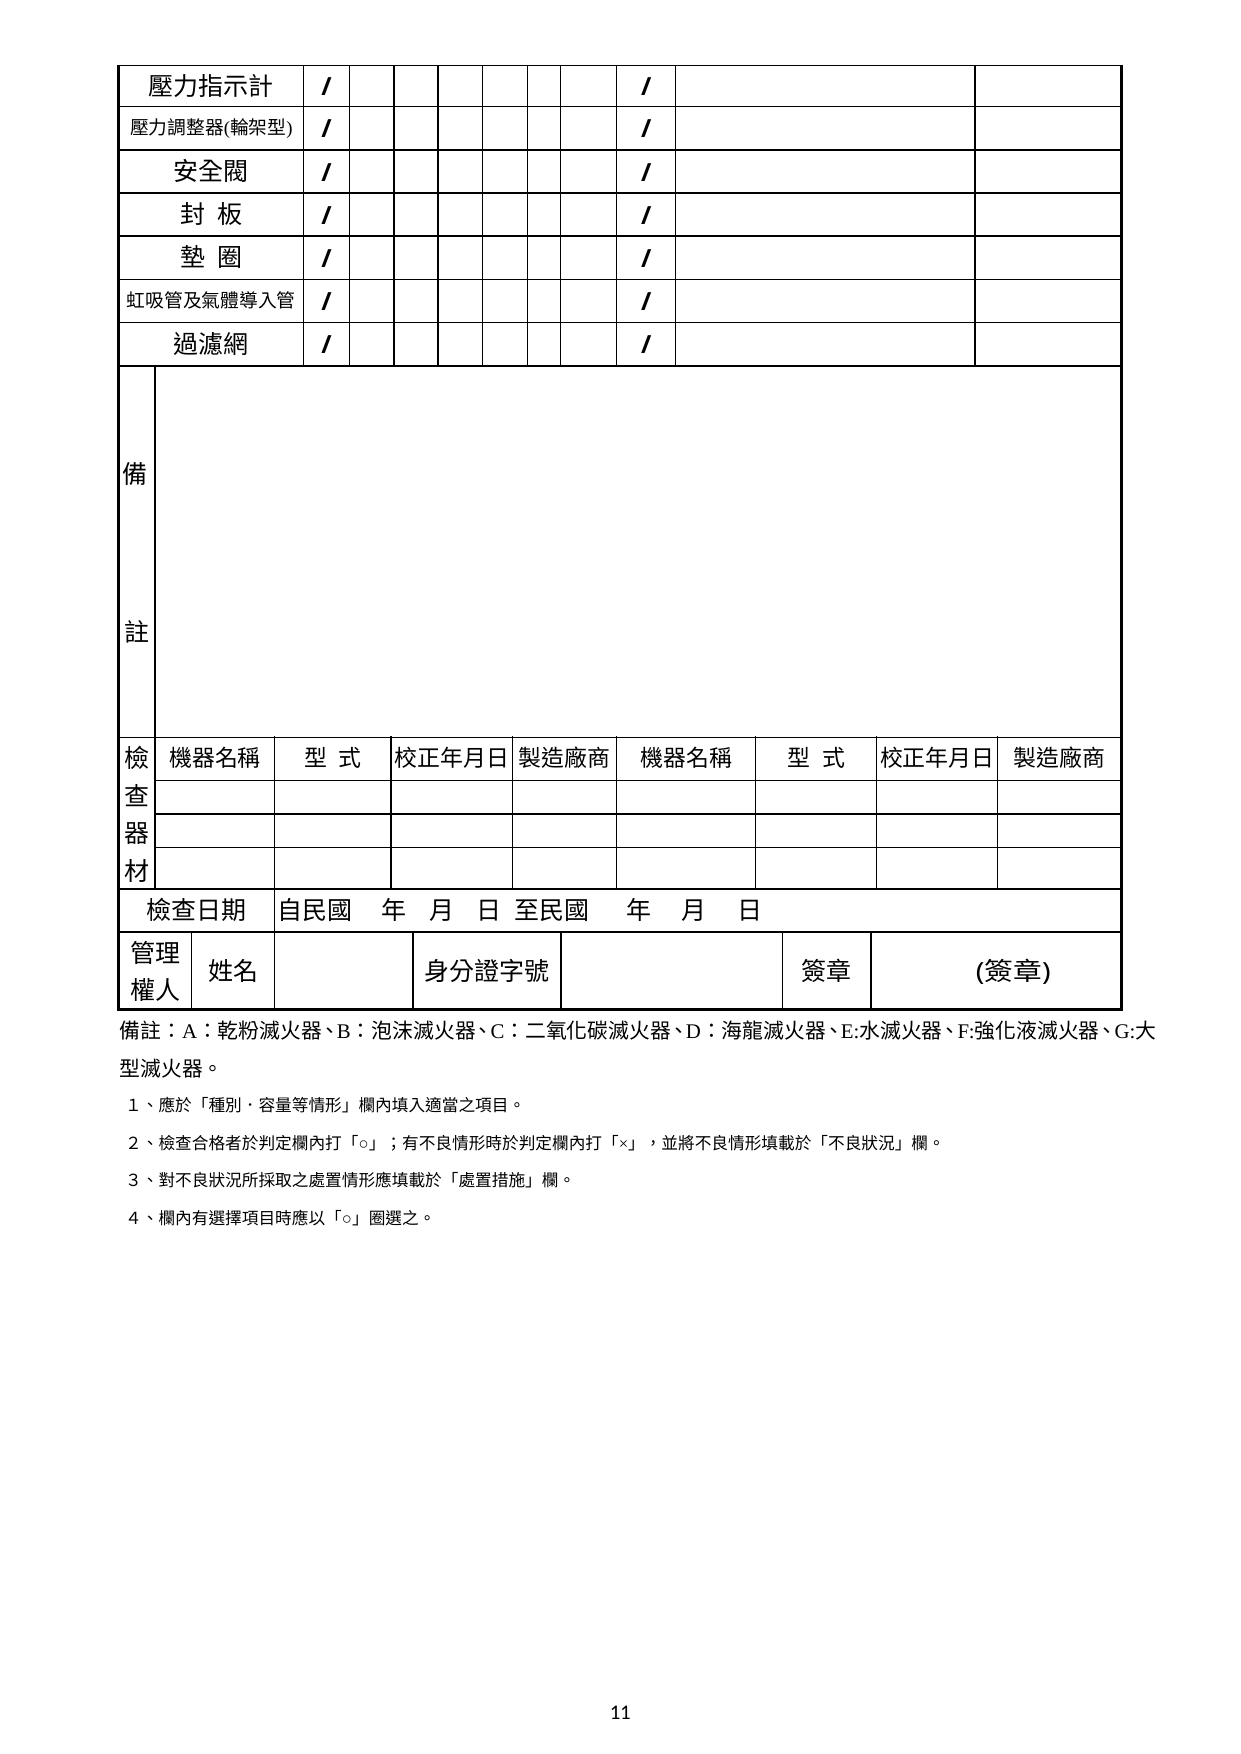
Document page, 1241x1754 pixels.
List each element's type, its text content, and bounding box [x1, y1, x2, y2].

table_cell [483, 280, 527, 322]
table_cell [439, 66, 482, 106]
table_cell [392, 815, 512, 846]
table_cell [998, 815, 1120, 846]
table_cell 過濾網 [120, 323, 303, 365]
table_cell [483, 323, 527, 365]
table_cell / [617, 280, 675, 322]
table_cell / [304, 194, 349, 235]
table_cell [561, 107, 616, 149]
table_cell [350, 237, 393, 279]
table_cell / [617, 237, 675, 279]
table_cell [513, 815, 616, 846]
table_cell [528, 107, 560, 149]
table_cell [676, 194, 974, 235]
table_cell [483, 237, 527, 279]
table_cell 封 板 [120, 194, 303, 235]
table_cell [676, 323, 974, 365]
table_cell [528, 323, 560, 365]
table_cell 虹吸管及氣體導入管 [120, 280, 303, 322]
table_cell [392, 781, 512, 813]
table_cell [561, 194, 616, 235]
table_cell 檢查日期 [120, 890, 274, 931]
table_cell 機器名稱 [156, 738, 274, 779]
table_cell 型 式 [275, 738, 390, 779]
table_cell [395, 237, 437, 279]
table_cell 壓力指示計 [120, 66, 303, 106]
table_cell / [304, 323, 349, 365]
table_cell 檢 查 器 材 [120, 738, 154, 888]
table_cell [756, 781, 876, 813]
table_cell / [304, 66, 349, 106]
table_cell [439, 151, 482, 192]
table_cell [976, 323, 1120, 365]
table_cell [998, 848, 1120, 888]
table_cell [756, 815, 876, 846]
table_cell [350, 66, 393, 106]
table_cell / [617, 194, 675, 235]
table_cell [976, 107, 1120, 149]
table_cell [439, 237, 482, 279]
table_cell [877, 848, 997, 888]
table_cell / [617, 323, 675, 365]
table_cell [528, 151, 560, 192]
table_cell / [304, 280, 349, 322]
table_cell 製造廠商 [998, 738, 1120, 779]
table_cell 自民國 年 月 日 至民國 年 月 日 [275, 890, 1120, 931]
table_cell [676, 237, 974, 279]
table_cell 簽章 [783, 933, 870, 1008]
table_cell [877, 781, 997, 813]
table_cell [676, 151, 974, 192]
table_cell [976, 194, 1120, 235]
text ２、檢查合格者於判定欄內打「○」；有不良情形時於判定欄內打「×」，並將不良情形填載於「不良狀況」欄。 [75, 1123, 1165, 1161]
table_cell [483, 66, 527, 106]
table_cell 型 式 [756, 738, 876, 779]
table_cell [439, 280, 482, 322]
text ４、欄內有選擇項目時應以「○」圈選之。 [75, 1198, 1165, 1236]
table_cell 墊 圈 [120, 237, 303, 279]
table_cell [395, 323, 437, 365]
table_cell [528, 194, 560, 235]
table_cell [395, 280, 437, 322]
table_cell [676, 107, 974, 149]
table_cell 管理權人 [120, 933, 191, 1008]
table_cell 姓名 [192, 933, 274, 1008]
table_cell [877, 815, 997, 846]
table_cell 校正年月日 [877, 738, 997, 779]
table_cell [561, 280, 616, 322]
table_cell [528, 237, 560, 279]
table_cell / [304, 107, 349, 149]
table_cell [528, 66, 560, 106]
table_cell [275, 781, 390, 813]
table_cell [275, 933, 412, 1008]
table_cell [976, 237, 1120, 279]
table_cell [156, 781, 274, 813]
table_cell [976, 151, 1120, 192]
text １、應於「種別．容量等情形」欄內填入適當之項目。 [75, 1086, 1165, 1123]
table_cell [617, 815, 755, 846]
table_cell 壓力調整器(輪架型) [120, 107, 303, 149]
table_cell [275, 815, 390, 846]
table_cell 機器名稱 [617, 738, 755, 779]
table_cell [676, 66, 974, 106]
table_cell [156, 367, 1120, 736]
table_cell [617, 781, 755, 813]
table_cell [350, 151, 393, 192]
table_cell [528, 280, 560, 322]
table_cell [562, 933, 782, 1008]
table_cell / [617, 66, 675, 106]
table_cell / [617, 107, 675, 149]
text ３、對不良狀況所採取之處置情形應填載於「處置措施」欄。 [75, 1161, 1165, 1198]
table_cell [350, 323, 393, 365]
table_cell [395, 151, 437, 192]
table_cell [976, 66, 1120, 106]
table_cell 校正年月日 [392, 738, 512, 779]
table_cell [350, 107, 393, 149]
table_cell [350, 194, 393, 235]
table_cell / [304, 151, 349, 192]
table_cell / [304, 237, 349, 279]
table_cell 身分證字號 [414, 933, 560, 1008]
table_cell [275, 848, 390, 888]
table_cell [756, 848, 876, 888]
table_cell [483, 194, 527, 235]
table_cell [561, 151, 616, 192]
table_cell [439, 323, 482, 365]
table_cell [156, 815, 274, 846]
table_cell [976, 280, 1120, 322]
table_cell [483, 107, 527, 149]
table_cell [395, 194, 437, 235]
table_cell [439, 107, 482, 149]
table_cell [483, 151, 527, 192]
table_cell (簽章) [872, 933, 1120, 1008]
table_cell [513, 781, 616, 813]
table_cell [561, 237, 616, 279]
table_cell [513, 848, 616, 888]
table_cell [617, 848, 755, 888]
table_cell 安全閥 [120, 151, 303, 192]
table_cell [439, 194, 482, 235]
table_cell 備 註 [120, 367, 154, 736]
table_cell [395, 66, 437, 106]
table_cell [998, 781, 1120, 813]
table_cell [561, 66, 616, 106]
table_cell [676, 280, 974, 322]
table_cell [392, 848, 512, 888]
table_cell / [617, 151, 675, 192]
text 備註：A：乾粉滅火器、B：泡沫滅火器、C：二氧化碳滅火器、D：海龍滅火器、E:水滅火器、F:強化液滅火器、G:大型滅火器。 [119, 1011, 1156, 1086]
table_cell 製造廠商 [513, 738, 616, 779]
table_cell [395, 107, 437, 149]
table_cell [561, 323, 616, 365]
table_cell [350, 280, 393, 322]
table_cell [156, 848, 274, 888]
